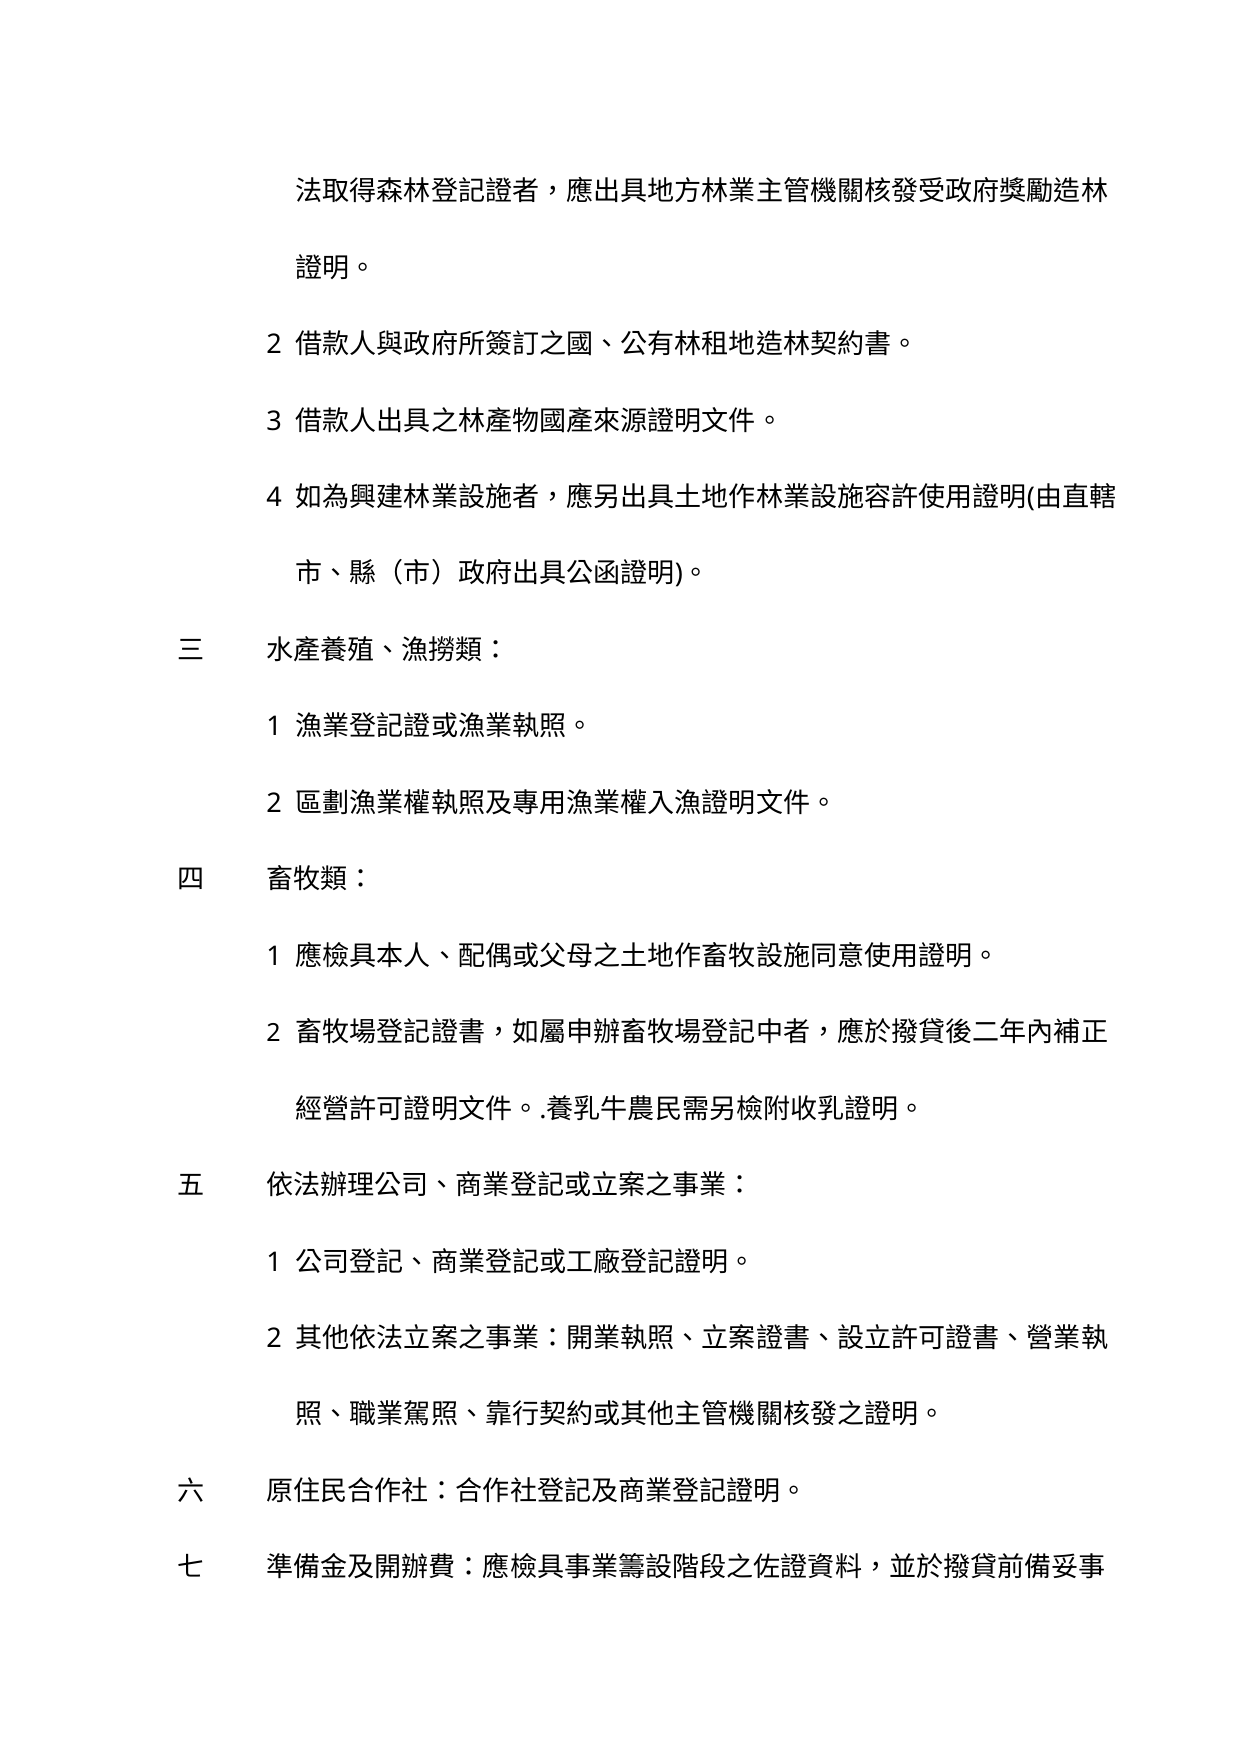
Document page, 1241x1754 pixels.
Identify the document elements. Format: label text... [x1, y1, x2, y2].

list 公司登記、商業登記或工廠登記證明。 [266, 1221, 1122, 1297]
list 其他依法立案之事業：開業執照、立案證書、設立許可證書、營業執照、職業駕照、靠行契約或其他主管機關核發之證明。 [266, 1297, 1122, 1450]
list 依法辦理公司、商業登記或立案之事業： [177, 1144, 1122, 1221]
list 借款人與政府所簽訂之國、公有林租地造林契約書。 [266, 303, 1122, 380]
list 法取得森林登記證者，應出具地方林業主管機關核發受政府獎勵造林證明。 [266, 151, 1122, 303]
list 水產養殖、漁撈類： [177, 609, 1122, 686]
list 畜牧場登記證書，如屬申辦畜牧場登記中者，應於撥貸後二年內補正經營許可證明文件。.養乳牛農民需另檢附收乳證明。 [266, 992, 1122, 1144]
list 原住民合作社：合作社登記及商業登記證明。 [177, 1450, 1122, 1527]
list 準備金及開辦費：應檢具事業籌設階段之佐證資料，並於撥貸前備妥事 [177, 1527, 1122, 1603]
list 區劃漁業權執照及專用漁業權入漁證明文件。 [266, 762, 1122, 839]
list 應檢具本人、配偶或父母之土地作畜牧設施同意使用證明。 [266, 915, 1122, 992]
list 如為興建林業設施者，應另出具土地作林業設施容許使用證明(由直轄市、縣（市）政府出具公函證明)。 [266, 456, 1122, 609]
list 漁業登記證或漁業執照。 [266, 686, 1122, 762]
list 畜牧類： [177, 839, 1122, 915]
list 借款人出具之林產物國產來源證明文件。 [266, 380, 1122, 456]
